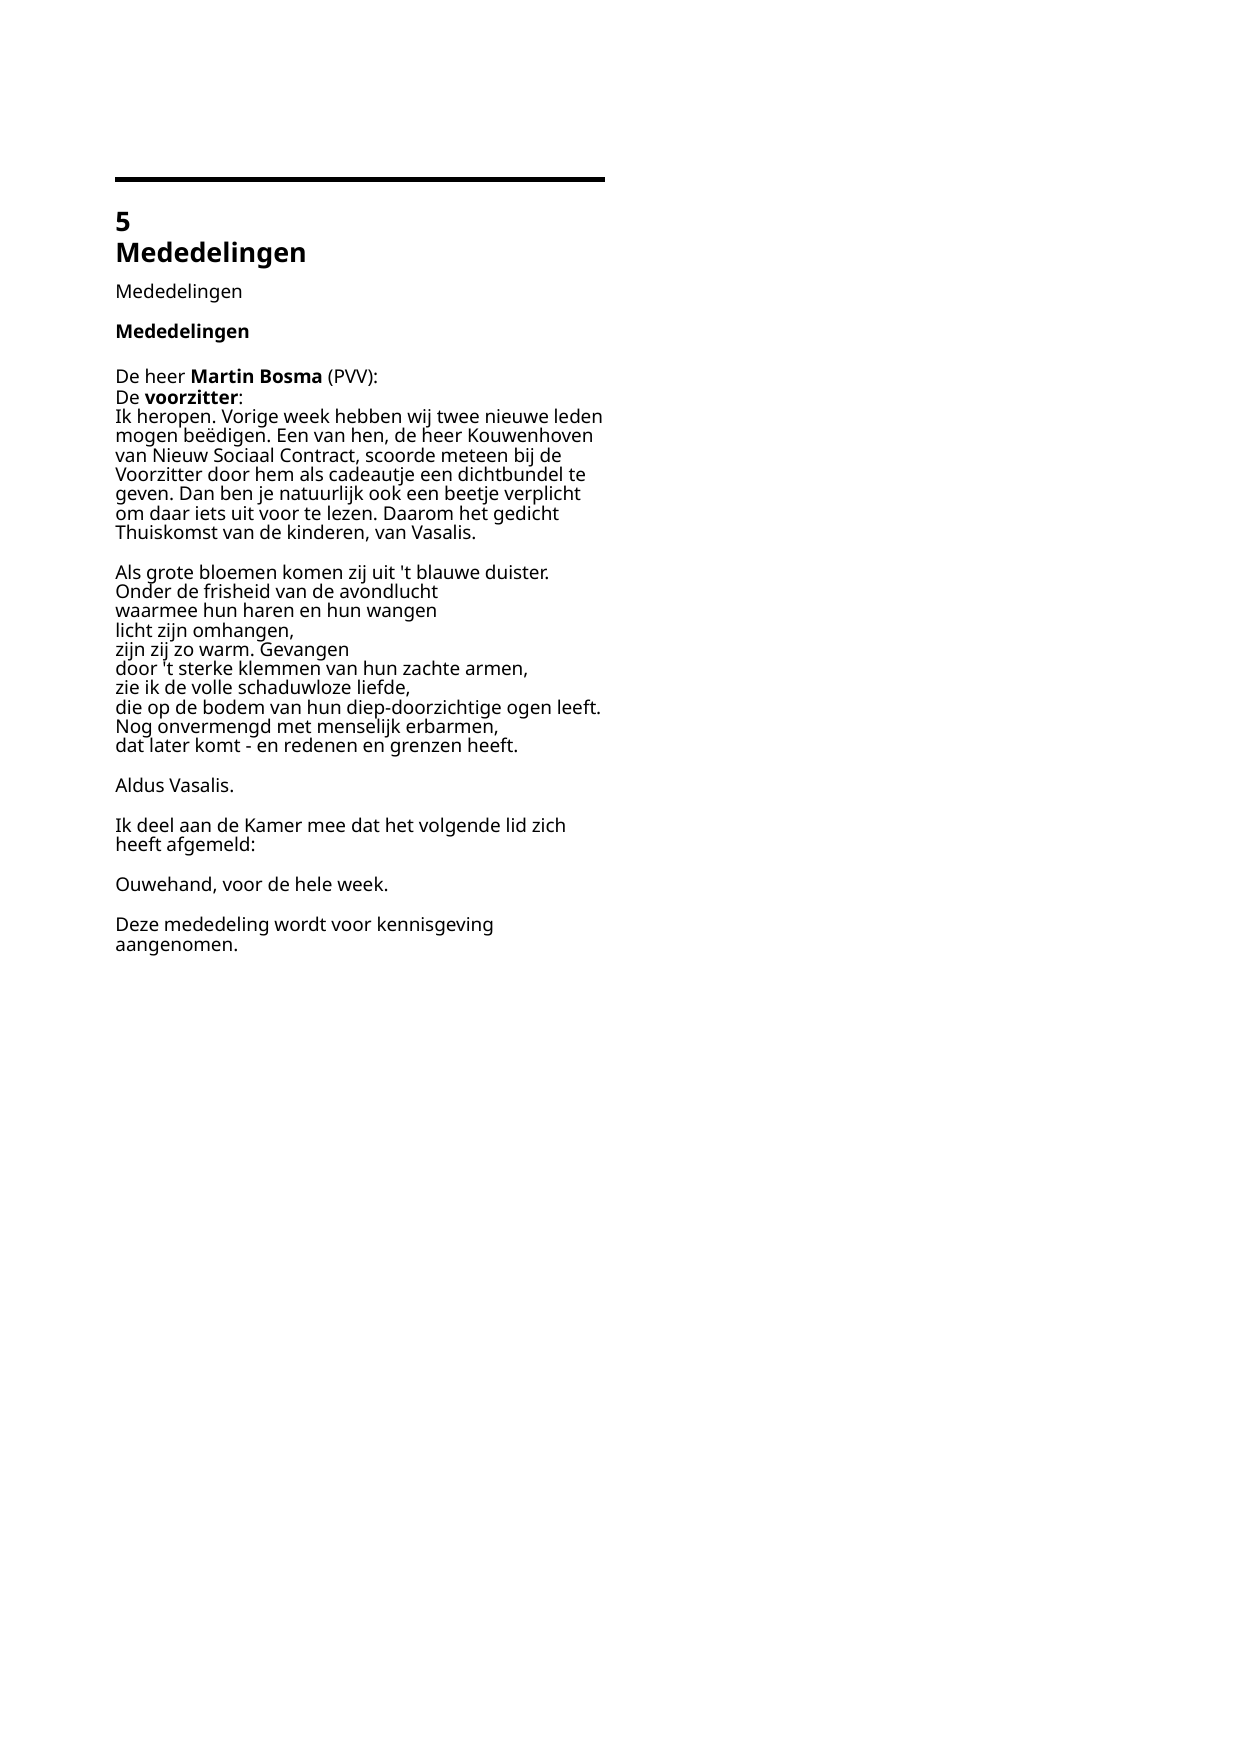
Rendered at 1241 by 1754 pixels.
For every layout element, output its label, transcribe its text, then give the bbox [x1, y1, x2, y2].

text zie ik de volle schaduwloze liefde, [115, 679, 605, 699]
text Deze mededeling wordt voor kennisgeving aangenomen. [115, 916, 605, 955]
text Mededelingen [115, 239, 605, 283]
text Als grote bloemen komen zij uit 't blauwe duister. [115, 564, 605, 583]
text De heer Martin Bosma (PVV): [115, 363, 605, 389]
text Nog onvermengd met menselijk erbarmen, [115, 718, 605, 737]
text zijn zij zo warm. Gevangen [115, 641, 605, 660]
text dat later komt - en redenen en grenzen heeft. [115, 737, 605, 756]
text licht zijn omhangen, [115, 622, 605, 641]
text Mededelingen [115, 323, 605, 342]
text Ik deel aan de Kamer mee dat het volgende lid zich heeft afgemeld: [115, 817, 605, 856]
text Mededelingen [115, 283, 605, 302]
text die op de bodem van hun diep-doorzichtige ogen leeft. [115, 699, 605, 718]
text De voorzitter: [115, 389, 605, 408]
text Aldus Vasalis. [115, 777, 605, 796]
text door 't sterke klemmen van hun zachte armen, [115, 660, 605, 679]
text Ik heropen. Vorige week hebben wij twee nieuwe leden mogen beëdigen. Een van hen, de heer Kouwenhoven van Nieuw Sociaal Contract, scoorde meteen bij de Voorzitter door hem als cadeautje een dichtbundel te geven. Dan ben je natuurlijk ook een beetje verplicht om daar iets uit voor te lezen. Daarom het gedicht Thuiskomst van de kinderen, van Vasalis. [115, 408, 605, 543]
text waarmee hun haren en hun wangen [115, 602, 605, 622]
text Onder de frisheid van de avondlucht [115, 583, 605, 602]
text 5 [115, 203, 605, 239]
text Ouwehand, voor de hele week. [115, 876, 605, 896]
